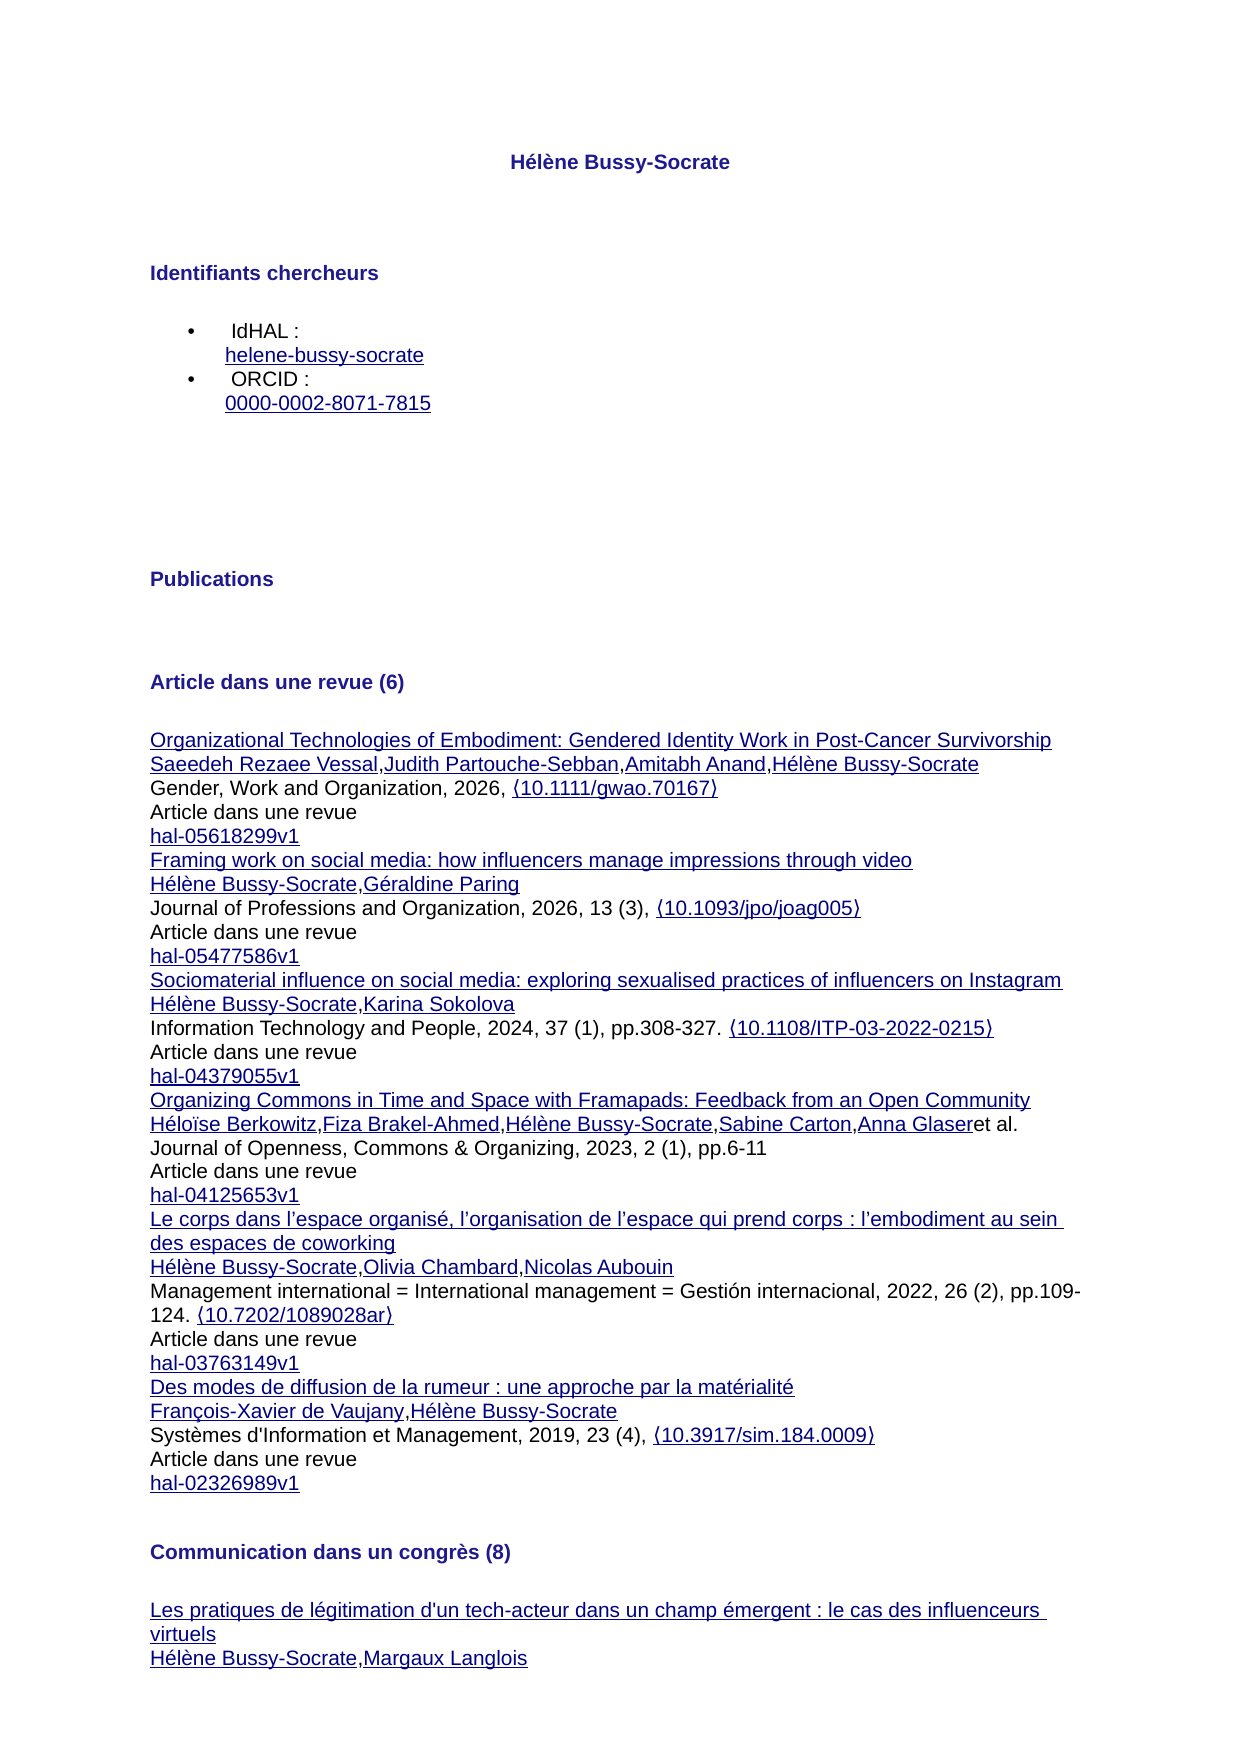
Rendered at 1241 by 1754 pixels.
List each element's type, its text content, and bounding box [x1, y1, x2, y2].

table_cell Le corps dans l’espace organisé, l’organisation de l’espace qui prend corps : l’embodiment au sein des espaces de coworking Hélène Bussy-Socrate,Olivia Chambard,Nicolas Aubouin Management international = International management = Gestión internacional, 2022, 26 (2), pp.109-124. ⟨10.7202/1089028ar⟩ Article dans une revue hal-03763149v1 [150, 1207, 1090, 1375]
table_cell Framing work on social media: how influencers manage impressions through video Hélène Bussy-Socrate,Géraldine Paring Journal of Professions and Organization, 2026, 13 (3), ⟨10.1093/jpo/joag005⟩ Article dans une revue hal-05477586v1 [150, 848, 1090, 968]
subtitle Identifiants chercheurs [150, 260, 1090, 284]
table_header Organizational Technologies of Embodiment: Gendered Identity Work in Post‐Cancer Survivorship Saeedeh Rezaee Vessal,Judith Partouche-Sebban,Amitabh Anand,Hélène Bussy-Socrate Gender, Work and Organization, 2026, ⟨10.1111/gwao.70167⟩ Article dans une revue hal-05618299v1 [150, 728, 1090, 848]
subtitle Publications [150, 567, 1090, 591]
table_cell Sociomaterial influence on social media: exploring sexualised practices of influencers on Instagram Hélène Bussy-Socrate,Karina Sokolova Information Technology and People, 2024, 37 (1), pp.308-327. ⟨10.1108/ITP-03-2022-0215⟩ Article dans une revue hal-04379055v1 [150, 968, 1090, 1087]
list helene-bussy-socrate [187, 343, 1090, 367]
table_cell Des modes de diffusion de la rumeur : une approche par la matérialité François-Xavier de Vaujany,Hélène Bussy-Socrate Systèmes d'Information et Management, 2019, 23 (4), ⟨10.3917/sim.184.0009⟩ Article dans une revue hal-02326989v1 [150, 1375, 1090, 1495]
subtitle Article dans une revue (6) [150, 670, 1090, 694]
table_header Les pratiques de légitimation d'un tech-acteur dans un champ émergent : le cas des influenceurs virtuels Hélène Bussy-Socrate,Margaux Langlois [150, 1598, 1090, 1670]
list ORCID : [187, 367, 1090, 391]
subtitle Communication dans un congrès (8) [150, 1539, 1090, 1563]
list IdHAL : [187, 319, 1090, 343]
subtitle Hélène Bussy-Socrate [150, 150, 1090, 174]
table_cell Organizing Commons in Time and Space with Framapads: Feedback from an Open Community Héloïse Berkowitz,Fiza Brakel-Ahmed,Hélène Bussy-Socrate,Sabine Carton,Anna Glaseret al. Journal of Openness, Commons & Organizing, 2023, 2 (1), pp.6-11 Article dans une revue hal-04125653v1 [150, 1088, 1090, 1207]
list 0000-0002-8071-7815 [187, 391, 1090, 414]
